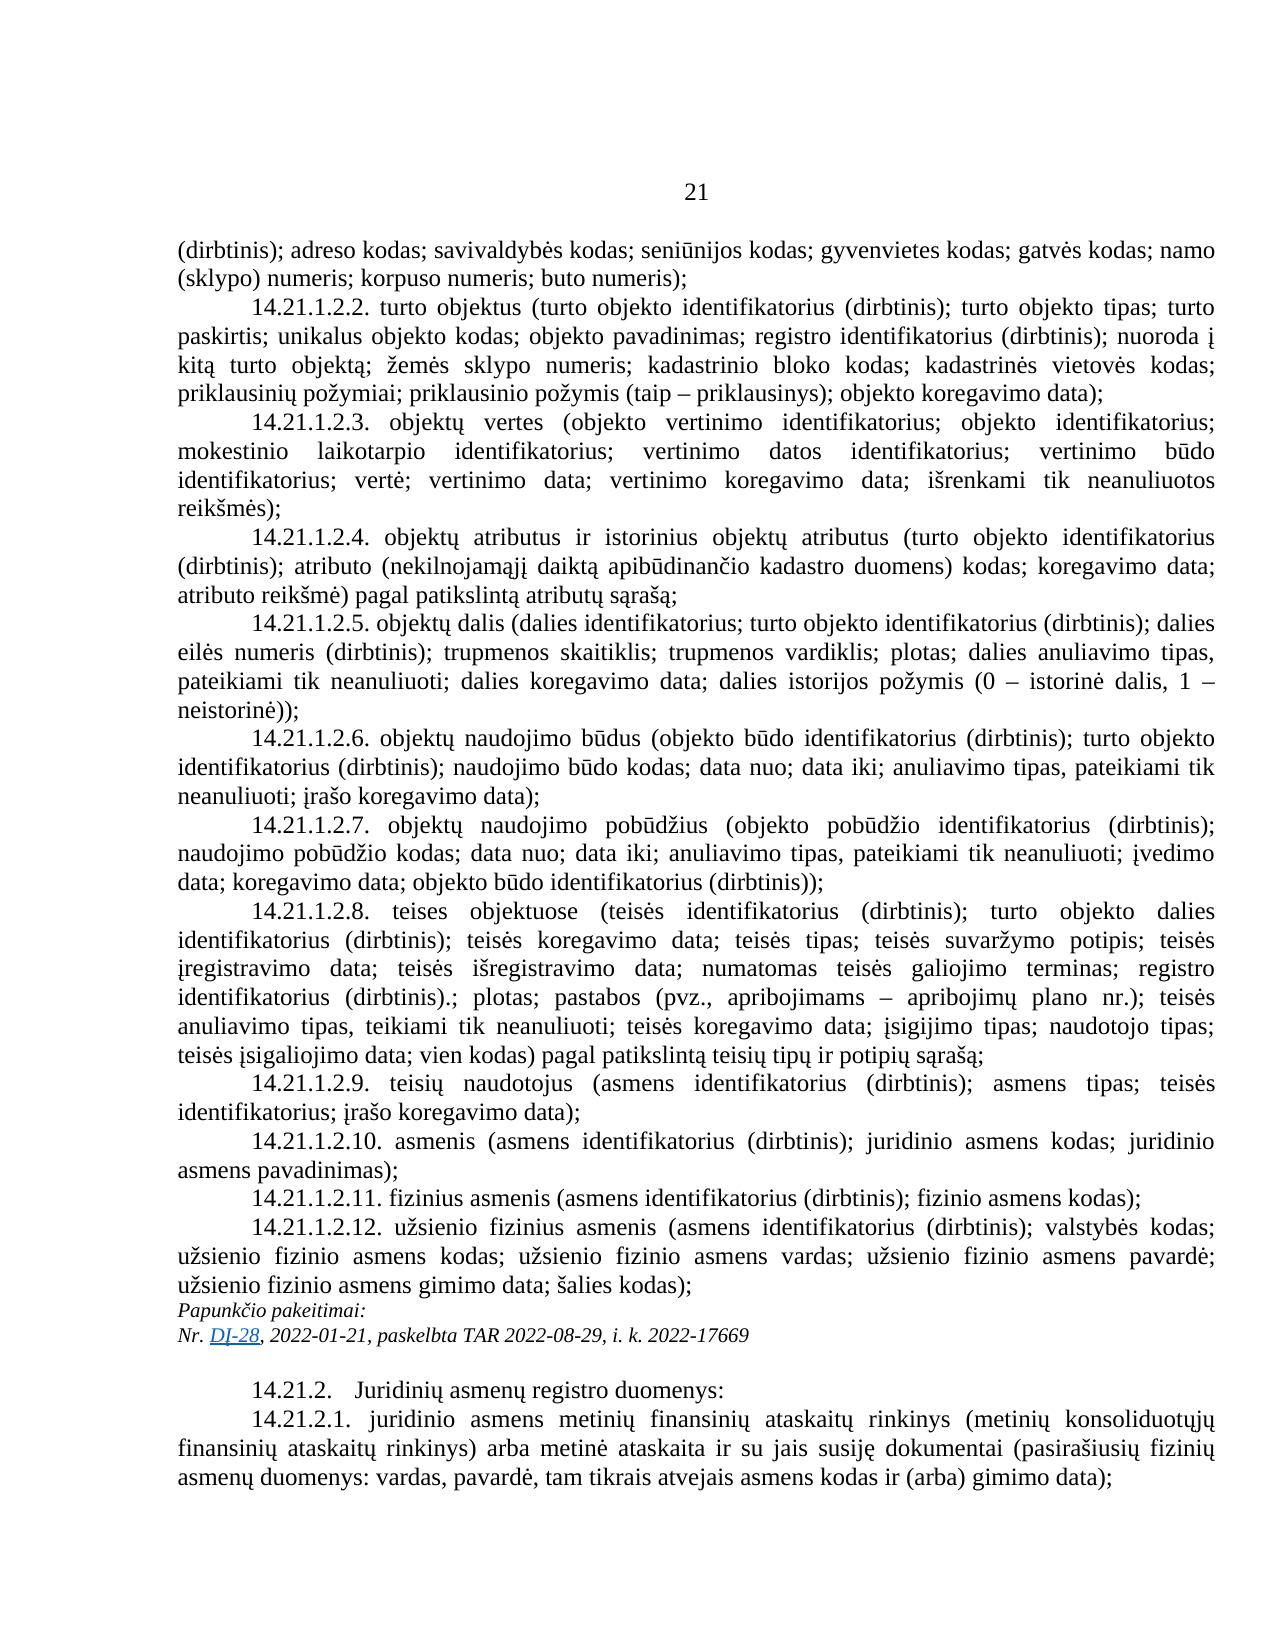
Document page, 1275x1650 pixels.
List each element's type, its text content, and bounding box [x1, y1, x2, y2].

text 14.21.1.2.2. turto objektus (turto objekto identifikatorius (dirbtinis); turto objekto tipas; turto paskirtis; unikalus objekto kodas; objekto pavadinimas; registro identifikatorius (dirbtinis); nuoroda į kitą turto objektą; žemės sklypo numeris; kadastrinio bloko kodas; kadastrinės vietovės kodas; priklausinių požymiai; priklausinio požymis (taip – priklausinys); objekto koregavimo data); [177, 292, 1216, 407]
text 14.21.1.2.5. objektų dalis (dalies identifikatorius; turto objekto identifikatorius (dirbtinis); dalies eilės numeris (dirbtinis); trupmenos skaitiklis; trupmenos vardiklis; plotas; dalies anuliavimo tipas, pateikiami tik neanuliuoti; dalies koregavimo data; dalies istorijos požymis (0 – istorinė dalis, 1 – neistorinė)); [177, 608, 1216, 723]
text Papunkčio pakeitimai: [177, 1298, 1216, 1322]
text 14.21.1.2.8. teises objektuose (teisės identifikatorius (dirbtinis); turto objekto dalies identifikatorius (dirbtinis); teisės koregavimo data; teisės tipas; teisės suvaržymo potipis; teisės įregistravimo data; teisės išregistravimo data; numatomas teisės galiojimo terminas; registro identifikatorius (dirbtinis).; plotas; pastabos (pvz., apribojimams – apribojimų plano nr.); teisės anuliavimo tipas, teikiami tik neanuliuoti; teisės koregavimo data; įsigijimo tipas; naudotojo tipas; teisės įsigaliojimo data; vien kodas) pagal patikslintą teisių tipų ir potipių sąrašą; [177, 896, 1216, 1068]
text 14.21.1.2.3. objektų vertes (objekto vertinimo identifikatorius; objekto identifikatorius; mokestinio laikotarpio identifikatorius; vertinimo datos identifikatorius; vertinimo būdo identifikatorius; vertė; vertinimo data; vertinimo koregavimo data; išrenkami tik neanuliuotos reikšmės); [177, 407, 1216, 522]
text 14.21.1.2.11. fizinius asmenis (asmens identifikatorius (dirbtinis); fizinio asmens kodas); [177, 1183, 1216, 1212]
text 14.21.1.2.7. objektų naudojimo pobūdžius (objekto pobūdžio identifikatorius (dirbtinis); naudojimo pobūdžio kodas; data nuo; data iki; anuliavimo tipas, pateikiami tik neanuliuoti; įvedimo data; koregavimo data; objekto būdo identifikatorius (dirbtinis)); [177, 810, 1216, 896]
text Nr. DĮ-28, 2022-01-21, paskelbta TAR 2022-08-29, i. k. 2022-17669 [177, 1322, 1216, 1347]
text 14.21.1.2.12. užsienio fizinius asmenis (asmens identifikatorius (dirbtinis); valstybės kodas; užsienio fizinio asmens kodas; užsienio fizinio asmens vardas; užsienio fizinio asmens pavardė; užsienio fizinio asmens gimimo data; šalies kodas); [177, 1212, 1216, 1298]
text (dirbtinis); adreso kodas; savivaldybės kodas; seniūnijos kodas; gyvenvietes kodas; gatvės kodas; namo (sklypo) numeris; korpuso numeris; buto numeris); [177, 235, 1216, 292]
text 14.21.1.2.4. objektų atributus ir istorinius objektų atributus (turto objekto identifikatorius (dirbtinis); atributo (nekilnojamąjį daiktą apibūdinančio kadastro duomens) kodas; koregavimo data; atributo reikšmė) pagal patikslintą atributų sąrašą; [177, 522, 1216, 608]
text 14.21.1.2.9. teisių naudotojus (asmens identifikatorius (dirbtinis); asmens tipas; teisės identifikatorius; įrašo koregavimo data); [177, 1068, 1216, 1126]
text 14.21.1.2.6. objektų naudojimo būdus (objekto būdo identifikatorius (dirbtinis); turto objekto identifikatorius (dirbtinis); naudojimo būdo kodas; data nuo; data iki; anuliavimo tipas, pateikiami tik neanuliuoti; įrašo koregavimo data); [177, 723, 1216, 810]
text 14.21.2.1. juridinio asmens metinių finansinių ataskaitų rinkinys (metinių konsoliduotųjų finansinių ataskaitų rinkinys) arba metinė ataskaita ir su jais susiję dokumentai (pasirašiusių fizinių asmenų duomenys: vardas, pavardė, tam tikrais atvejais asmens kodas ir (arba) gimimo data); [177, 1404, 1216, 1490]
text 14.21.2. Juridinių asmenų registro duomenys: [177, 1375, 1216, 1404]
text 14.21.1.2.10. asmenis (asmens identifikatorius (dirbtinis); juridinio asmens kodas; juridinio asmens pavadinimas); [177, 1126, 1216, 1183]
